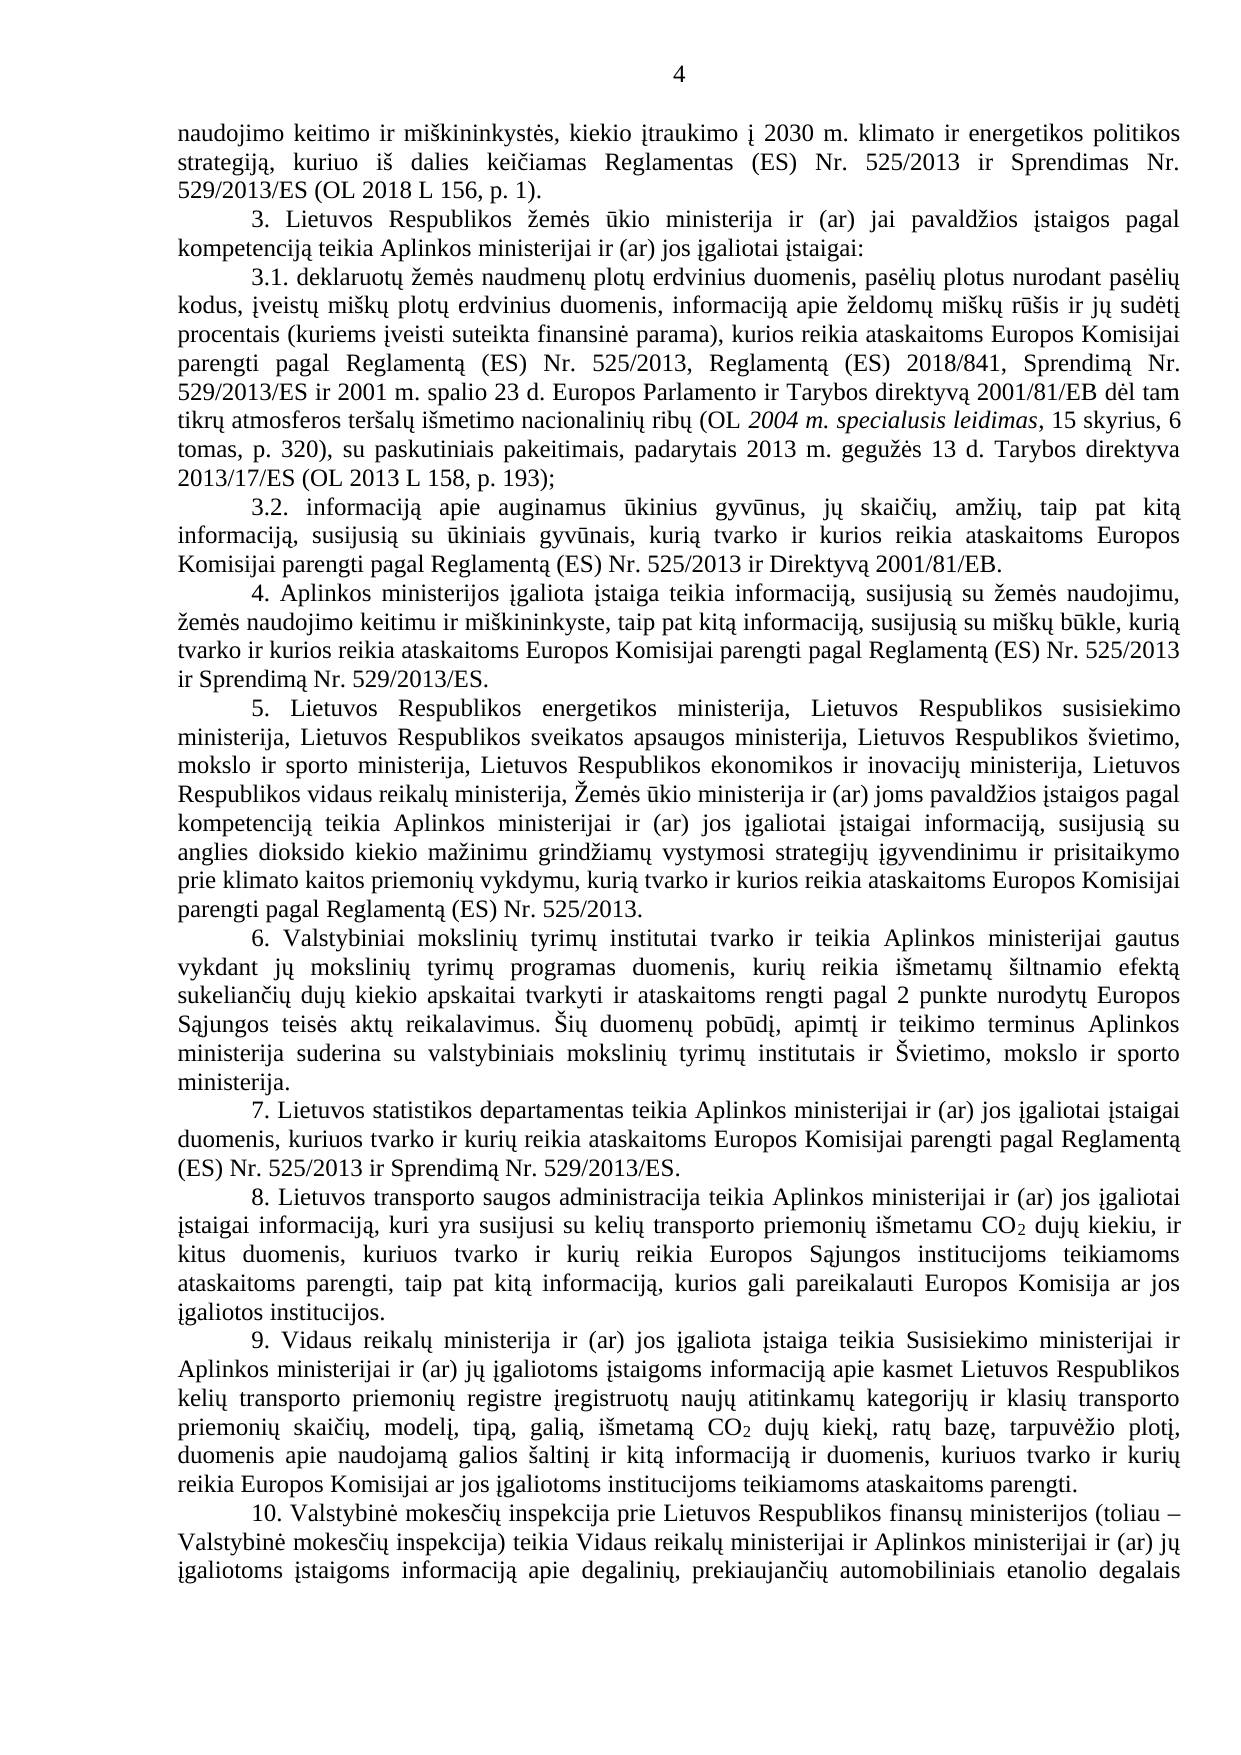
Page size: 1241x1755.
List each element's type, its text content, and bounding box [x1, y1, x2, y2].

text 10. Valstybinė mokesčių inspekcija prie Lietuvos Respublikos finansų ministerijos (toliau – Valstybinė mokesčių inspekcija) teikia Vidaus reikalų ministerijai ir Aplinkos ministerijai ir (ar) jų įgaliotoms įstaigoms informaciją apie degalinių, prekiaujančių automobiliniais etanolio degalais [177, 1498, 1181, 1584]
text 3.1. deklaruotų žemės naudmenų plotų erdvinius duomenis, pasėlių plotus nurodant pasėlių kodus, įveistų miškų plotų erdvinius duomenis, informaciją apie želdomų miškų rūšis ir jų sudėtį procentais (kuriems įveisti suteikta finansinė parama), kurios reikia ataskaitoms Europos Komisijai parengti pagal Reglamentą (ES) Nr. 525/2013, Reglamentą (ES) 2018/841, Sprendimą Nr. 529/2013/ES ir 2001 m. spalio 23 d. Europos Parlamento ir Tarybos direktyvą 2001/81/EB dėl tam tikrų atmosferos teršalų išmetimo nacionalinių ribų (OL 2004 m. specialusis leidimas, 15 skyrius, 6 tomas, p. 320), su paskutiniais pakeitimais, padarytais 2013 m. gegužės 13 d. Tarybos direktyva 2013/17/ES (OL 2013 L 158, p. 193); [177, 262, 1181, 492]
text 9. Vidaus reikalų ministerija ir (ar) jos įgaliota įstaiga teikia Susisiekimo ministerijai ir Aplinkos ministerijai ir (ar) jų įgaliotoms įstaigoms informaciją apie kasmet Lietuvos Respublikos kelių transporto priemonių registre įregistruotų naujų atitinkamų kategorijų ir klasių transporto priemonių skaičių, modelį, tipą, galią, išmetamą CO2 dujų kiekį, ratų bazę, tarpuvėžio plotį, duomenis apie naudojamą galios šaltinį ir kitą informaciją ir duomenis, kuriuos tvarko ir kurių reikia Europos Komisijai ar jos įgaliotoms institucijoms teikiamoms ataskaitoms parengti. [177, 1326, 1181, 1498]
text 4. Aplinkos ministerijos įgaliota įstaiga teikia informaciją, susijusią su žemės naudojimu, žemės naudojimo keitimu ir miškininkyste, taip pat kitą informaciją, susijusią su miškų būkle, kurią tvarko ir kurios reikia ataskaitoms Europos Komisijai parengti pagal Reglamentą (ES) Nr. 525/2013 ir Sprendimą Nr. 529/2013/ES. [177, 578, 1181, 693]
text 8. Lietuvos transporto saugos administracija teikia Aplinkos ministerijai ir (ar) jos įgaliotai įstaigai informaciją, kuri yra susijusi su kelių transporto priemonių išmetamu CO2 dujų kiekiu, ir kitus duomenis, kuriuos tvarko ir kurių reikia Europos Sąjungos institucijoms teikiamoms ataskaitoms parengti, taip pat kitą informaciją, kurios gali pareikalauti Europos Komisija ar jos įgaliotos institucijos. [177, 1182, 1181, 1326]
text 7. Lietuvos statistikos departamentas teikia Aplinkos ministerijai ir (ar) jos įgaliotai įstaigai duomenis, kuriuos tvarko ir kurių reikia ataskaitoms Europos Komisijai parengti pagal Reglamentą (ES) Nr. 525/2013 ir Sprendimą Nr. 529/2013/ES. [177, 1096, 1181, 1182]
text 5. Lietuvos Respublikos energetikos ministerija, Lietuvos Respublikos susisiekimo ministerija, Lietuvos Respublikos sveikatos apsaugos ministerija, Lietuvos Respublikos švietimo, mokslo ir sporto ministerija, Lietuvos Respublikos ekonomikos ir inovacijų ministerija, Lietuvos Respublikos vidaus reikalų ministerija, Žemės ūkio ministerija ir (ar) joms pavaldžios įstaigos pagal kompetenciją teikia Aplinkos ministerijai ir (ar) jos įgaliotai įstaigai informaciją, susijusią su anglies dioksido kiekio mažinimu grindžiamų vystymosi strategijų įgyvendinimu ir prisitaikymo prie klimato kaitos priemonių vykdymu, kurią tvarko ir kurios reikia ataskaitoms Europos Komisijai parengti pagal Reglamentą (ES) Nr. 525/2013. [177, 693, 1181, 923]
text 3. Lietuvos Respublikos žemės ūkio ministerija ir (ar) jai pavaldžios įstaigos pagal kompetenciją teikia Aplinkos ministerijai ir (ar) jos įgaliotai įstaigai: [177, 204, 1181, 262]
text 6. Valstybiniai mokslinių tyrimų institutai tvarko ir teikia Aplinkos ministerijai gautus vykdant jų mokslinių tyrimų programas duomenis, kurių reikia išmetamų šiltnamio efektą sukeliančių dujų kiekio apskaitai tvarkyti ir ataskaitoms rengti pagal 2 punkte nurodytų Europos Sąjungos teisės aktų reikalavimus. Šių duomenų pobūdį, apimtį ir teikimo terminus Aplinkos ministerija suderina su valstybiniais mokslinių tyrimų institutais ir Švietimo, mokslo ir sporto ministerija. [177, 923, 1181, 1096]
text naudojimo keitimo ir miškininkystės, kiekio įtraukimo į 2030 m. klimato ir energetikos politikos strategiją, kuriuo iš dalies keičiamas Reglamentas (ES) Nr. 525/2013 ir Sprendimas Nr. 529/2013/ES (OL 2018 L 156, p. 1). [177, 118, 1181, 204]
text 3.2. informaciją apie auginamus ūkinius gyvūnus, jų skaičių, amžių, taip pat kitą informaciją, susijusią su ūkiniais gyvūnais, kurią tvarko ir kurios reikia ataskaitoms Europos Komisijai parengti pagal Reglamentą (ES) Nr. 525/2013 ir Direktyvą 2001/81/EB. [177, 492, 1181, 578]
